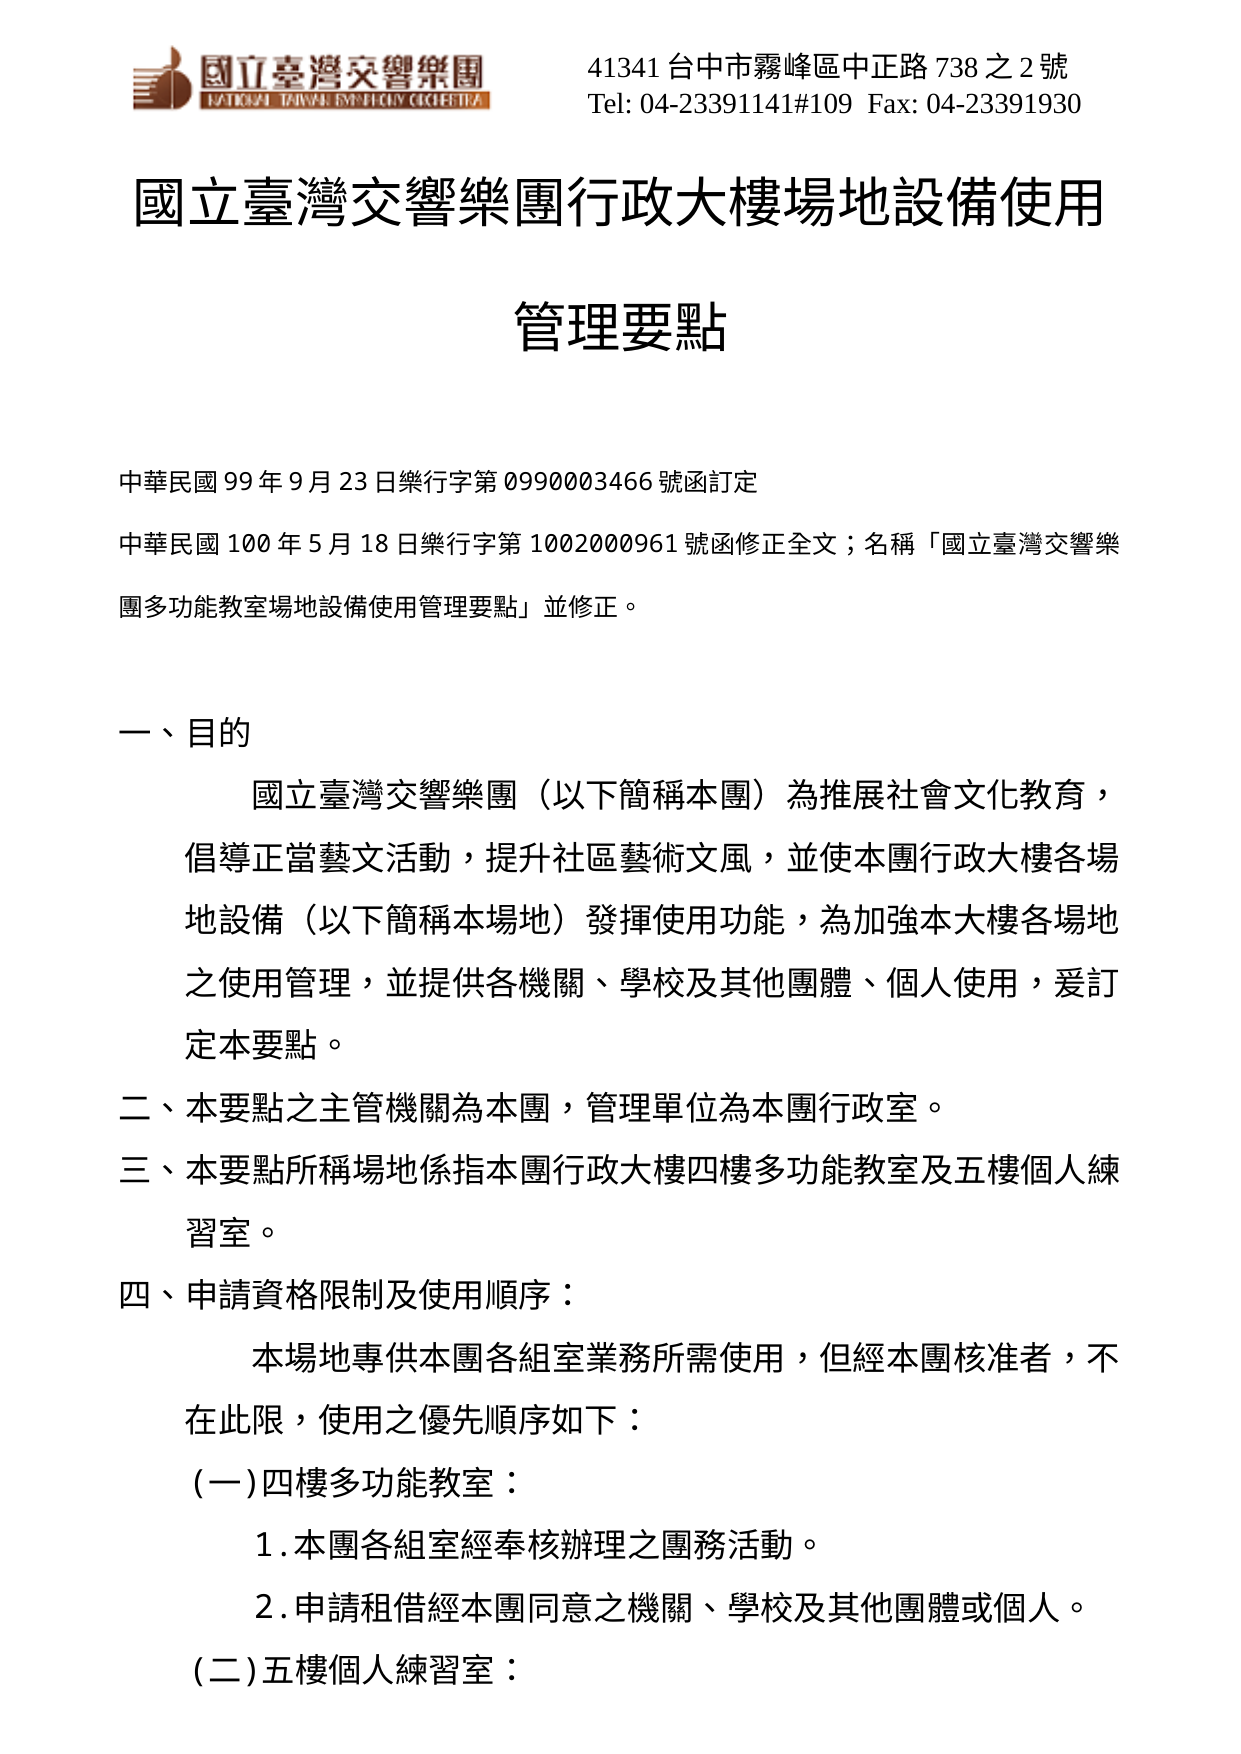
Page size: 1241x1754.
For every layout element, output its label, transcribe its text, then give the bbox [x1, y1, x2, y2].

text 一、目的 [118, 689, 1122, 751]
text 二、本要點之主管機關為本團，管理單位為本團行政室。 [118, 1064, 1122, 1126]
text 2.申請租借經本團同意之機關、學校及其他團體或個人。 [254, 1564, 1122, 1626]
text 國立臺灣交響樂團行政大樓場地設備使用管理要點 [118, 126, 1122, 376]
text 本場地專供本團各組室業務所需使用，但經本團核准者，不在此限，使用之優先順序如下： [184, 1314, 1122, 1439]
text (二)五樓個人練習室： [188, 1626, 1122, 1689]
text 中華民國99年9月23日樂行字第0990003466號函訂定 [118, 439, 1122, 501]
text (一)四樓多功能教室： [188, 1439, 1122, 1501]
text 三、本要點所稱場地係指本團行政大樓四樓多功能教室及五樓個人練習室。 [118, 1126, 1122, 1251]
text 中華民國100年5月18日樂行字第1002000961號函修正全文；名稱「國立臺灣交響樂團多功能教室場地設備使用管理要點」並修正。 [118, 501, 1122, 626]
text 1.本團各組室經奉核辦理之團務活動。 [254, 1501, 1122, 1564]
text 國立臺灣交響樂團（以下簡稱本團）為推展社會文化教育，倡導正當藝文活動，提升社區藝術文風，並使本團行政大樓各場地設備（以下簡稱本場地）發揮使用功能，為加強本大樓各場地之使用管理，並提供各機關、學校及其他團體、個人使用，爰訂定本要點。 [184, 751, 1122, 1064]
text 四、申請資格限制及使用順序： [118, 1251, 1122, 1314]
